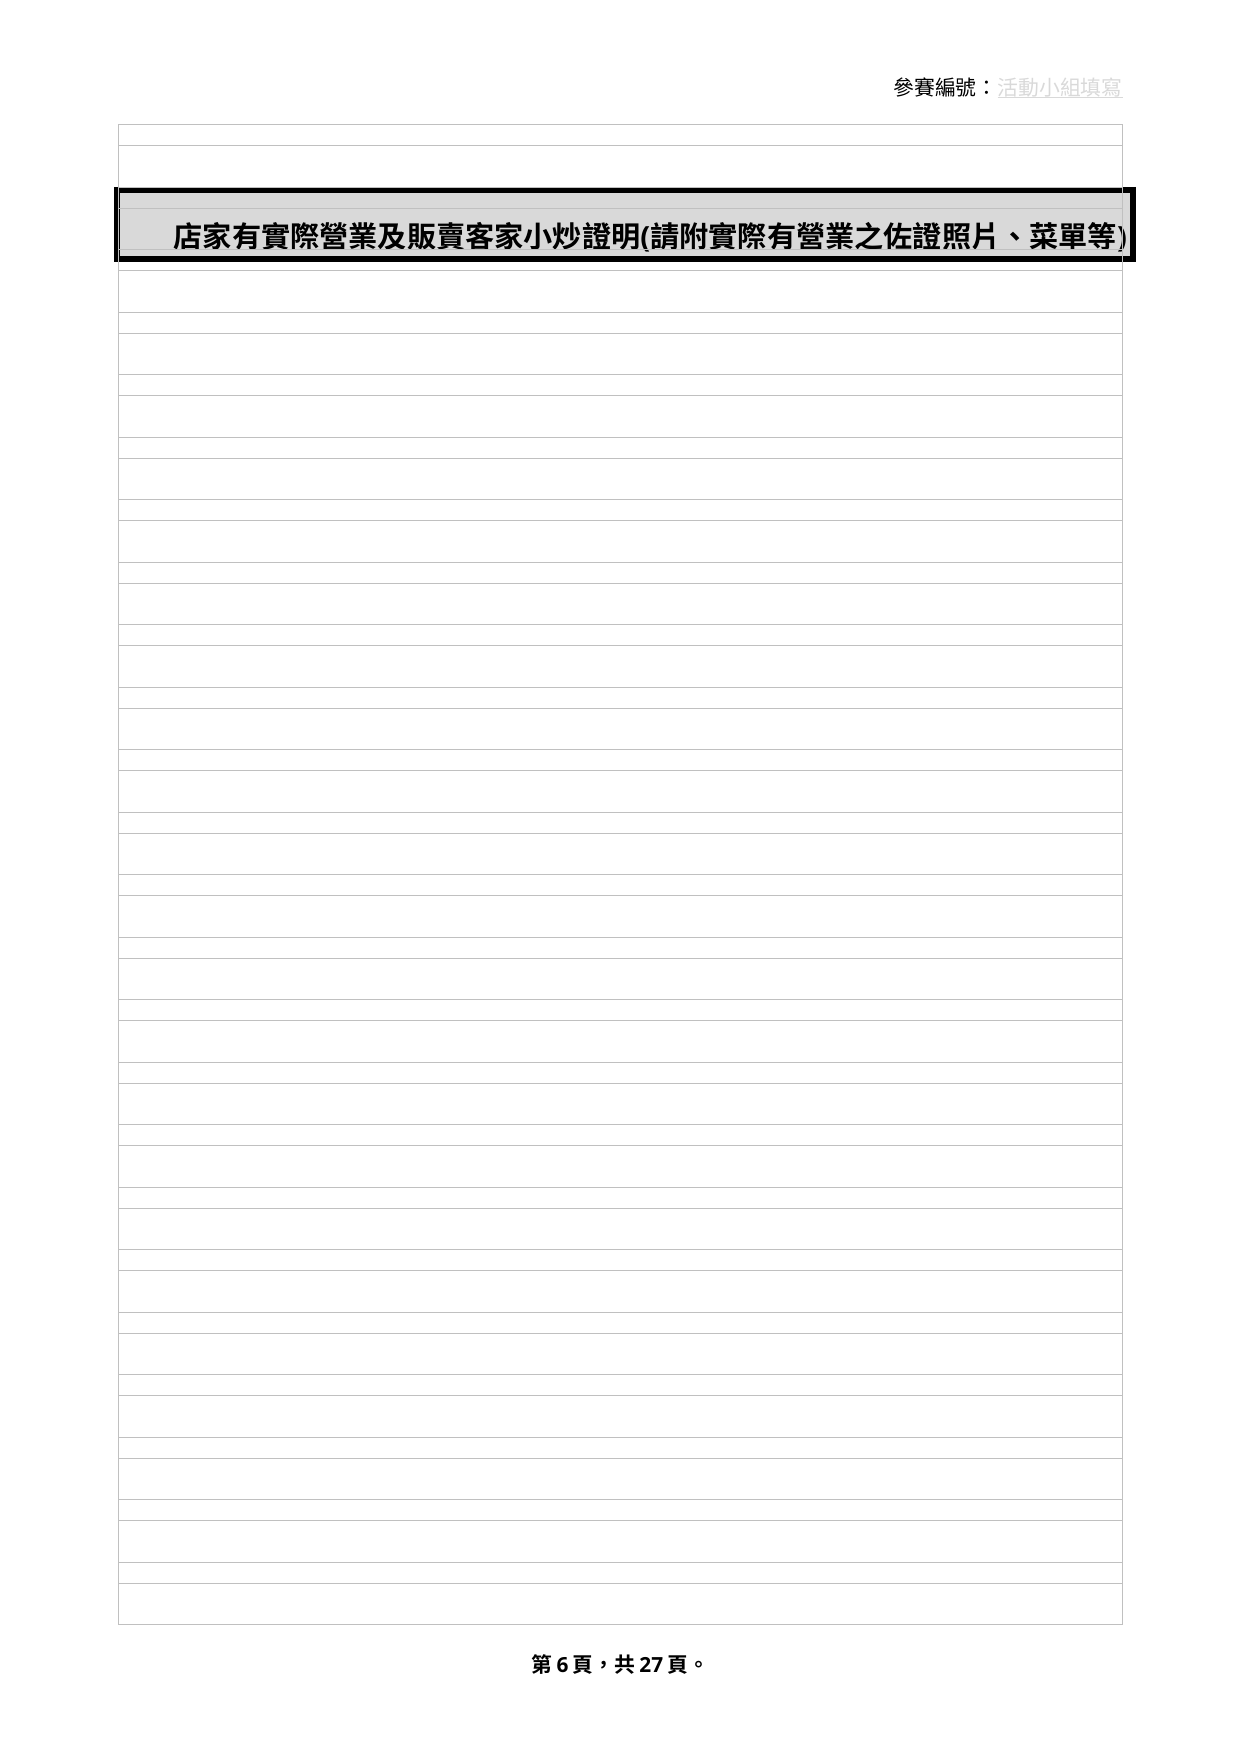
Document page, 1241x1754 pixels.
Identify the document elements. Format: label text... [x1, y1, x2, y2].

table_header 店家有實際營業及販賣客家小炒證明(請附實際有營業之佐證照片、菜單等) [120, 250, 1122, 256]
table_header 店家有實際營業及販賣客家小炒證明(請附實際有營業之佐證照片、菜單等) [120, 209, 1122, 249]
table_header 店家有實際營業及販賣客家小炒證明(請附實際有營業之佐證照片、菜單等) [120, 193, 1122, 208]
